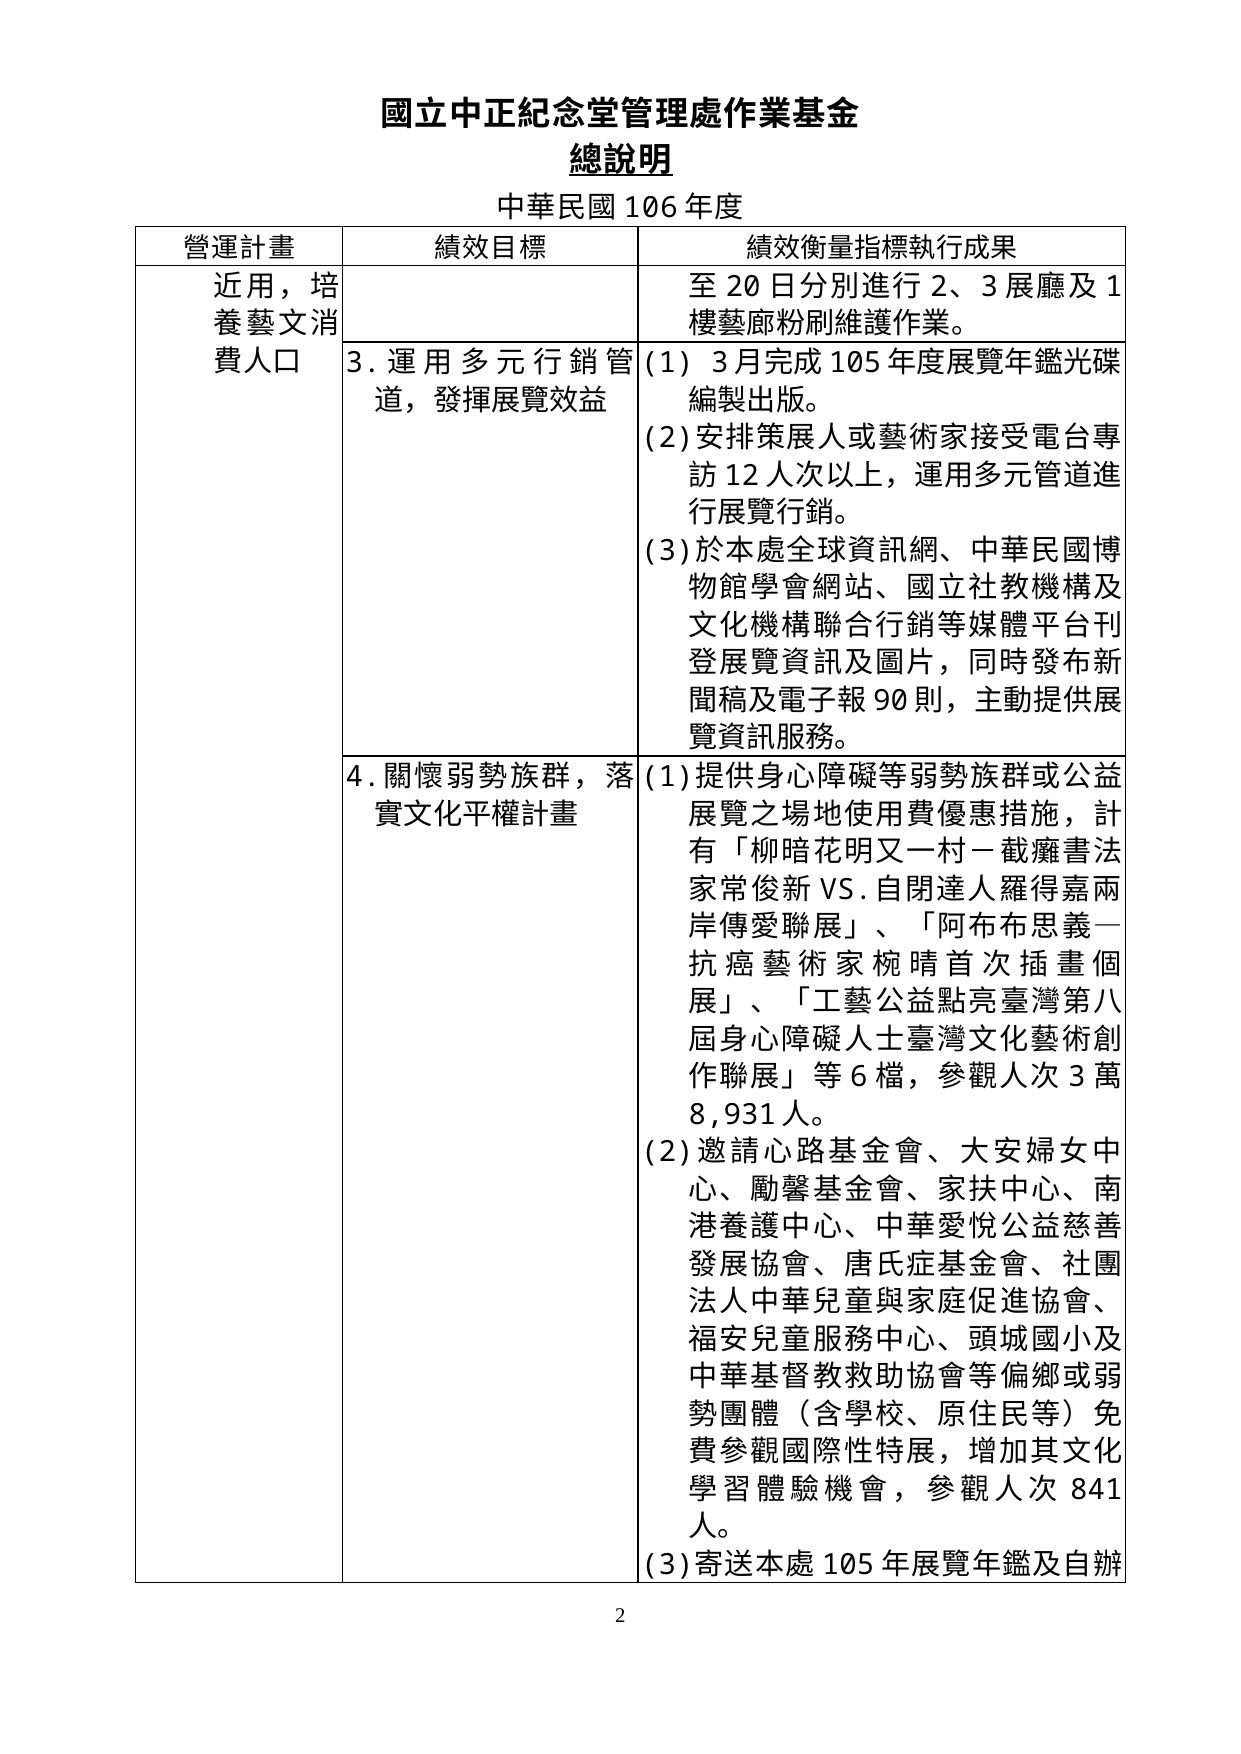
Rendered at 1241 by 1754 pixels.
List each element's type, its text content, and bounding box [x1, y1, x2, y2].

table_cell 3.運用多元行銷管道，發揮展覽效益 [343, 343, 637, 755]
table_cell (1) 3月完成105年度展覽年鑑光碟編製出版。 (2)安排策展人或藝術家接受電台專訪12人次以上，運用多元管道進行展覽行銷。 (3)於本處全球資訊網、中華民國博物館學會網站、國立社教機構及文化機構聯合行銷等媒體平台刊登展覽資訊及圖片，同時發布新聞稿及電子報90則，主動提供展覽資訊服務。 [639, 343, 1125, 755]
table_cell 4.關懷弱勢族群，落實文化平權計畫 [343, 757, 637, 1582]
table_header 營運計畫 [136, 227, 342, 265]
table_cell [343, 266, 637, 341]
table_cell 推動文化近用，培養藝文消費人口 推動文化近用，培養藝文消費人口 [136, 266, 342, 1582]
table_header 績效衡量指標執行成果 [639, 227, 1125, 265]
table_header 績效目標 [343, 227, 637, 265]
table_cell 至20日分別進行2、3展廳及1樓藝廊粉刷維護作業。 [639, 266, 1125, 341]
table_cell (1)提供身心障礙等弱勢族群或公益展覽之場地使用費優惠措施，計有「柳暗花明又一村－截癱書法家常俊新VS.自閉達人羅得嘉兩岸傳愛聯展」、「阿布布思義—抗癌藝術家椀晴首次插畫個展」、「工藝公益點亮臺灣第八屆身心障礙人士臺灣文化藝術創作聯展」等6檔，參觀人次3萬8,931人。 (2)邀請心路基金會、大安婦女中心、勵馨基金會、家扶中心、南港養護中心、中華愛悅公益慈善發展協會、唐氏症基金會、社團法人中華兒童與家庭促進協會、福安兒童服務中心、頭城國小及中華基督教救助協會等偏鄉或弱勢團體（含學校、原住民等）免費參觀國際性特展，增加其文化學習體驗機會，參觀人次841人。 (3)寄送本處105年展覽年鑑及自辦 [639, 757, 1125, 1582]
